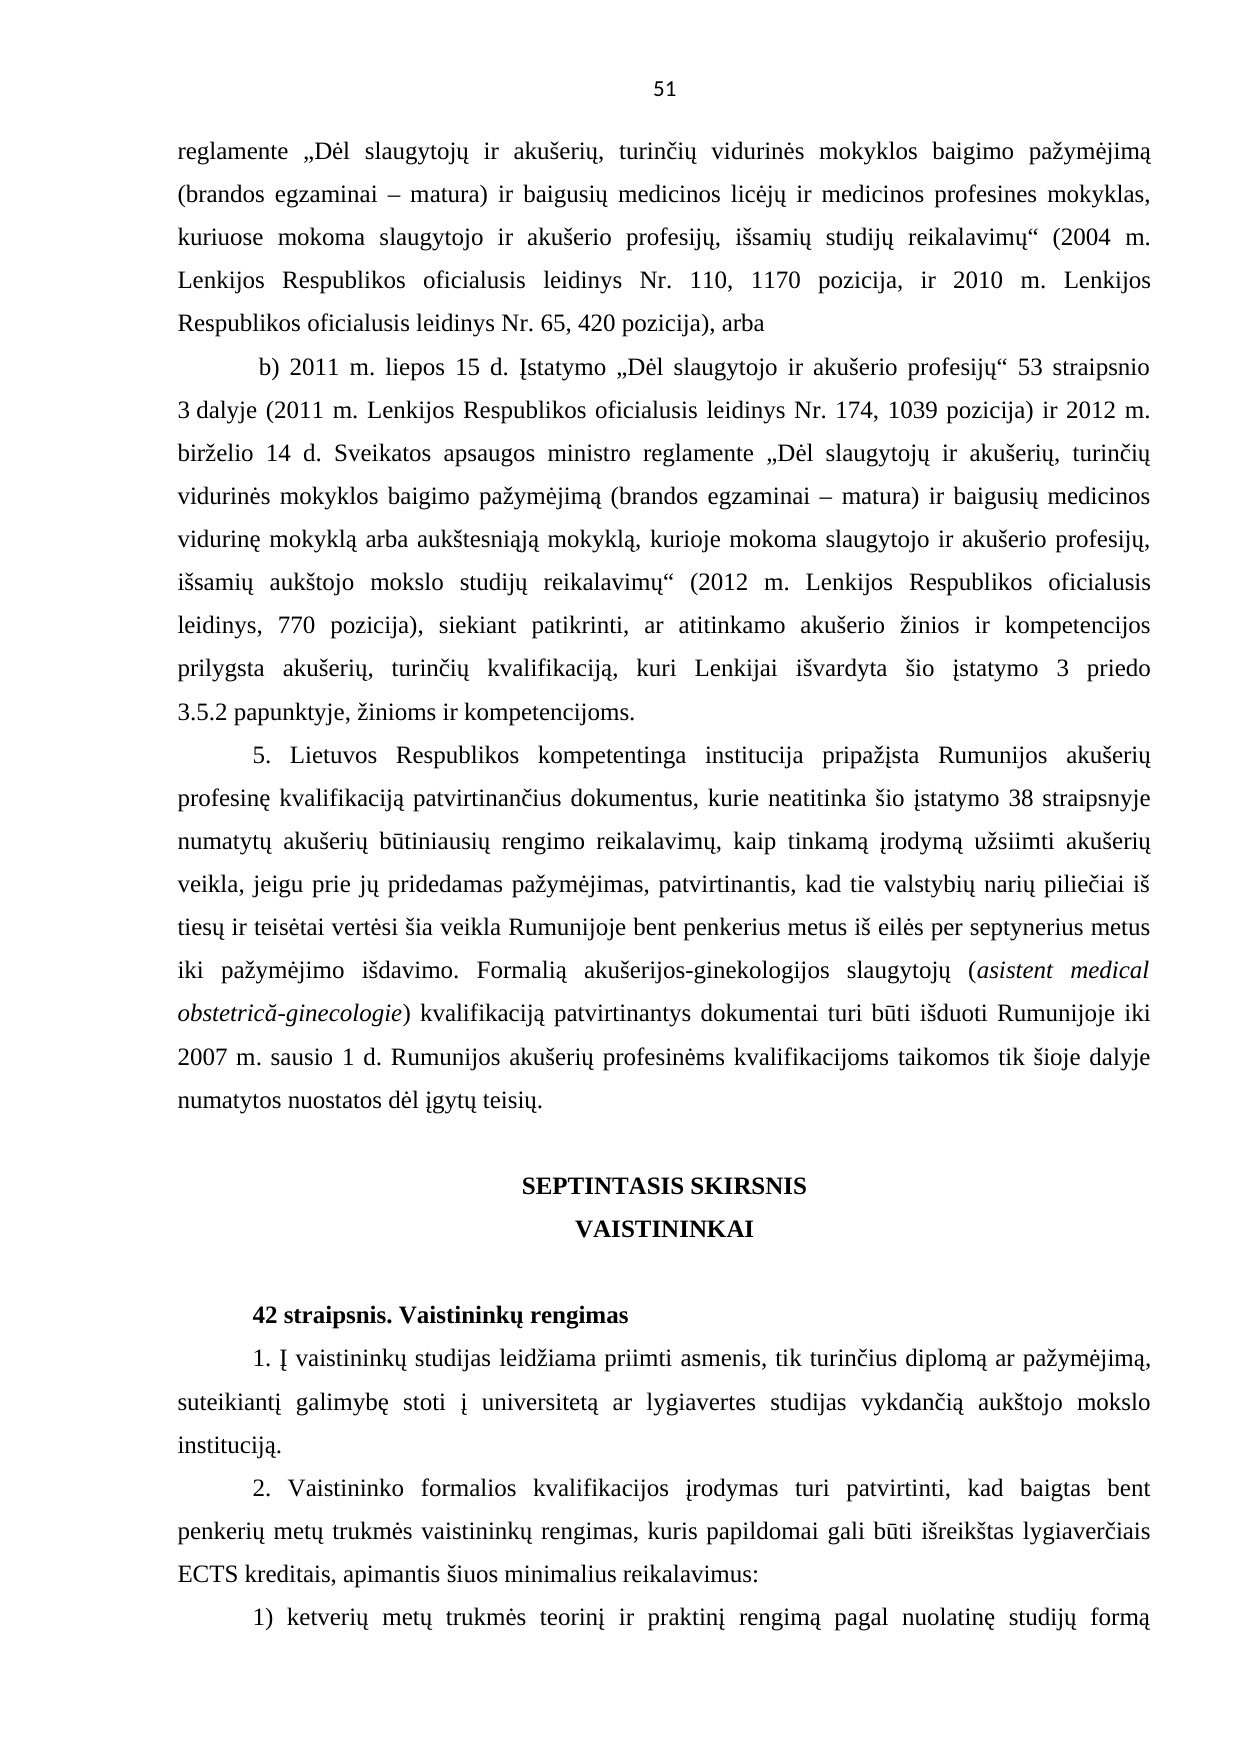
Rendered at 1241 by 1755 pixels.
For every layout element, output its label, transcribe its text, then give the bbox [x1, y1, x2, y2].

text SEPTINTASIS SKIRSNIS [177, 1171, 1152, 1200]
text 2. Vaistininko formalios kvalifikacijos įrodymas turi patvirtinti, kad baigtas bent penkerių metų trukmės vaistininkų rengimas, kuris papildomai gali būti išreikštas lygiaverčiais ECTS kreditais, apimantis šiuos minimalius reikalavimus: [177, 1473, 1152, 1588]
text VAISTININKAI [177, 1214, 1152, 1243]
text b) 2011 m. liepos 15 d. Įstatymo „Dėl slaugytojo ir akušerio profesijų“ 53 straipsnio 3 dalyje (2011 m. Lenkijos Respublikos oficialusis leidinys Nr. 174, 1039 pozicija) ir 2012 m. birželio 14 d. Sveikatos apsaugos ministro reglamente „Dėl slaugytojų ir akušerių, turinčių vidurinės mokyklos baigimo pažymėjimą (brandos egzaminai – matura) ir baigusių medicinos vidurinę mokyklą arba aukštesniąją mokyklą, kurioje mokoma slaugytojo ir akušerio profesijų, išsamių aukštojo mokslo studijų reikalavimų“ (2012 m. Lenkijos Respublikos oficialusis leidinys, 770 pozicija), siekiant patikrinti, ar atitinkamo akušerio žinios ir kompetencijos prilygsta akušerių, turinčių kvalifikaciją, kuri Lenkijai išvardyta šio įstatymo 3 priedo 3.5.2 papunktyje, žinioms ir kompetencijoms. [177, 352, 1152, 725]
text 42 straipsnis. Vaistininkų rengimas [177, 1300, 1152, 1329]
text 1) ketverių metų trukmės teorinį ir praktinį rengimą pagal nuolatinę studijų formą [177, 1602, 1152, 1631]
text 1. Į vaistininkų studijas leidžiama priimti asmenis, tik turinčius diplomą ar pažymėjimą, suteikiantį galimybę stoti į universitetą ar lygiavertes studijas vykdančią aukštojo mokslo instituciją. [177, 1343, 1152, 1458]
text reglamente „Dėl slaugytojų ir akušerių, turinčių vidurinės mokyklos baigimo pažymėjimą (brandos egzaminai – matura) ir baigusių medicinos licėjų ir medicinos profesines mokyklas, kuriuose mokoma slaugytojo ir akušerio profesijų, išsamių studijų reikalavimų“ (2004 m. Lenkijos Respublikos oficialusis leidinys Nr. 110, 1170 pozicija, ir 2010 m. Lenkijos Respublikos oficialusis leidinys Nr. 65, 420 pozicija), arba [177, 136, 1152, 337]
text 5. Lietuvos Respublikos kompetentinga institucija pripažįsta Rumunijos akušerių profesinę kvalifikaciją patvirtinančius dokumentus, kurie neatitinka šio įstatymo 38 straipsnyje numatytų akušerių būtiniausių rengimo reikalavimų, kaip tinkamą įrodymą užsiimti akušerių veikla, jeigu prie jų pridedamas pažymėjimas, patvirtinantis, kad tie valstybių narių piliečiai iš tiesų ir teisėtai vertėsi šia veikla Rumunijoje bent penkerius metus iš eilės per septynerius metus iki pažymėjimo išdavimo. Formalią akušerijos-ginekologijos slaugytojų (asistent medical obstetrică-ginecologie) kvalifikaciją patvirtinantys dokumentai turi būti išduoti Rumunijoje iki 2007 m. sausio 1 d. Rumunijos akušerių profesinėms kvalifikacijoms taikomos tik šioje dalyje numatytos nuostatos dėl įgytų teisių. [177, 740, 1152, 1113]
